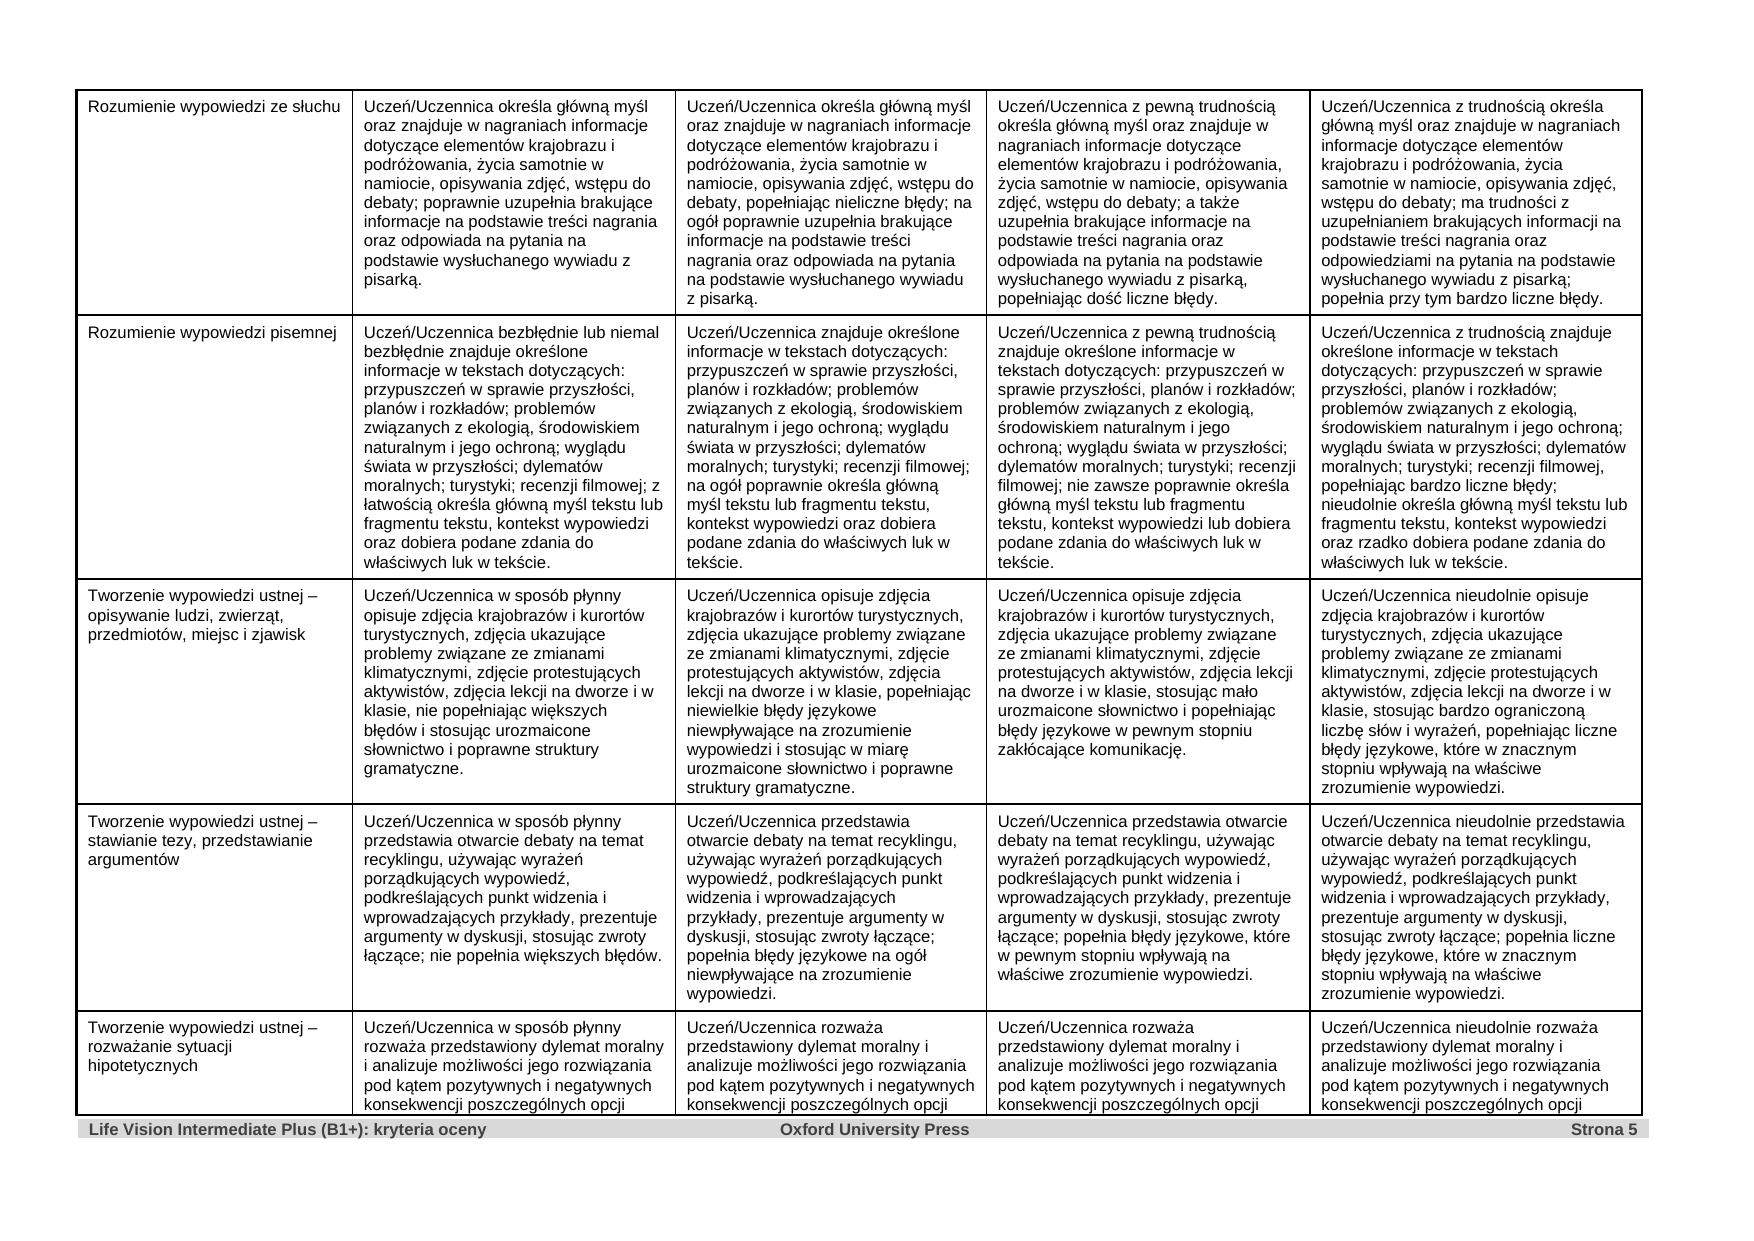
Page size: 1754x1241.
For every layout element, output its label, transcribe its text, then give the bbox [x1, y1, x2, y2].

table_cell Uczeń/Uczennica określa główną myśl oraz znajduje w nagraniach informacje dotyczące elementów krajobrazu i podróżowania, życia samotnie w namiocie, opisywania zdjęć, wstępu do debaty; poprawnie uzupełnia brakujące informacje na podstawie treści nagrania oraz odpowiada na pytania na podstawie wysłuchanego wywiadu z pisarką. [353, 91, 675, 314]
table_cell Uczeń/Uczennica nieudolnie opisuje zdjęcia krajobrazów i kurortów turystycznych, zdjęcia ukazujące problemy związane ze zmianami klimatycznymi, zdjęcie protestujących aktywistów, zdjęcia lekcji na dworze i w klasie, stosując bardzo ograniczoną liczbę słów i wyrażeń, popełniając liczne błędy językowe, które w znacznym stopniu wpływają na właściwe zrozumienie wypowiedzi. [1311, 580, 1641, 803]
table_cell Uczeń/Uczennica z pewną trudnością znajduje określone informacje w tekstach dotyczących: przypuszczeń w sprawie przyszłości, planów i rozkładów; problemów związanych z ekologią, środowiskiem naturalnym i jego ochroną; wyglądu świata w przyszłości; dylematów moralnych; turystyki; recenzji filmowej; nie zawsze poprawnie określa główną myśl tekstu lub fragmentu tekstu, kontekst wypowiedzi lub dobiera podane zdania do właściwych luk w tekście. [987, 316, 1309, 578]
table_cell [1646, 1010, 1652, 1114]
table_cell [1646, 89, 1652, 314]
table_cell Tworzenie wypowiedzi ustnej – rozważanie sytuacji hipotetycznych [78, 1012, 352, 1114]
table_cell Uczeń/Uczennica w sposób płynny opisuje zdjęcia krajobrazów i kurortów turystycznych, zdjęcia ukazujące problemy związane ze zmianami klimatycznymi, zdjęcie protestujących aktywistów, zdjęcia lekcji na dworze i w klasie, nie popełniając większych błędów i stosując urozmaicone słownictwo i poprawne struktury gramatyczne. [353, 580, 675, 803]
table_cell Uczeń/Uczennica rozważa przedstawiony dylemat moralny i analizuje możliwości jego rozwiązania pod kątem pozytywnych i negatywnych konsekwencji poszczególnych opcji [987, 1012, 1309, 1114]
table_cell Uczeń/Uczennica z trudnością określa główną myśl oraz znajduje w nagraniach informacje dotyczące elementów krajobrazu i podróżowania, życia samotnie w namiocie, opisywania zdjęć, wstępu do debaty; ma trudności z uzupełnianiem brakujących informacji na podstawie treści nagrania oraz odpowiedziami na pytania na podstawie wysłuchanego wywiadu z pisarką; popełnia przy tym bardzo liczne błędy. [1311, 91, 1641, 314]
table_cell [1646, 803, 1652, 1009]
table_cell Uczeń/Uczennica z trudnością znajduje określone informacje w tekstach dotyczących: przypuszczeń w sprawie przyszłości, planów i rozkładów; problemów związanych z ekologią, środowiskiem naturalnym i jego ochroną; wyglądu świata w przyszłości; dylematów moralnych; turystyki; recenzji filmowej, popełniając bardzo liczne błędy; nieudolnie określa główną myśl tekstu lub fragmentu tekstu, kontekst wypowiedzi oraz rzadko dobiera podane zdania do właściwych luk w tekście. [1311, 316, 1641, 578]
table_cell Uczeń/Uczennica nieudolnie rozważa przedstawiony dylemat moralny i analizuje możliwości jego rozwiązania pod kątem pozytywnych i negatywnych konsekwencji poszczególnych opcji [1311, 1012, 1641, 1114]
table_cell Tworzenie wypowiedzi ustnej – opisywanie ludzi, zwierząt, przedmiotów, miejsc i zjawisk [78, 580, 352, 803]
table_cell Uczeń/Uczennica określa główną myśl oraz znajduje w nagraniach informacje dotyczące elementów krajobrazu i podróżowania, życia samotnie w namiocie, opisywania zdjęć, wstępu do debaty, popełniając nieliczne błędy; na ogół poprawnie uzupełnia brakujące informacje na podstawie treści nagrania oraz odpowiada na pytania na podstawie wysłuchanego wywiadu z pisarką. [676, 91, 986, 314]
table_cell Uczeń/Uczennica w sposób płynny przedstawia otwarcie debaty na temat recyklingu, używając wyrażeń porządkujących wypowiedź, podkreślających punkt widzenia i wprowadzających przykłady, prezentuje argumenty w dyskusji, stosując zwroty łączące; nie popełnia większych błędów. [353, 805, 675, 1009]
table_cell [1646, 314, 1652, 578]
table_cell Tworzenie wypowiedzi ustnej – stawianie tezy, przedstawianie argumentów [78, 805, 352, 1009]
table_cell Uczeń/Uczennica znajduje określone informacje w tekstach dotyczących: przypuszczeń w sprawie przyszłości, planów i rozkładów; problemów związanych z ekologią, środowiskiem naturalnym i jego ochroną; wyglądu świata w przyszłości; dylematów moralnych; turystyki; recenzji filmowej; na ogół poprawnie określa główną myśl tekstu lub fragmentu tekstu, kontekst wypowiedzi oraz dobiera podane zdania do właściwych luk w tekście. [676, 316, 986, 578]
table_cell Rozumienie wypowiedzi ze słuchu [78, 91, 352, 314]
table_cell Uczeń/Uczennica w sposób płynny rozważa przedstawiony dylemat moralny i analizuje możliwości jego rozwiązania pod kątem pozytywnych i negatywnych konsekwencji poszczególnych opcji [353, 1012, 675, 1114]
table_cell Uczeń/Uczennica bezbłędnie lub niemal bezbłędnie znajduje określone informacje w tekstach dotyczących: przypuszczeń w sprawie przyszłości, planów i rozkładów; problemów związanych z ekologią, środowiskiem naturalnym i jego ochroną; wyglądu świata w przyszłości; dylematów moralnych; turystyki; recenzji filmowej; z łatwością określa główną myśl tekstu lub fragmentu tekstu, kontekst wypowiedzi oraz dobiera podane zdania do właściwych luk w tekście. [353, 316, 675, 578]
table_cell Uczeń/Uczennica nieudolnie przedstawia otwarcie debaty na temat recyklingu, używając wyrażeń porządkujących wypowiedź, podkreślających punkt widzenia i wprowadzających przykłady, prezentuje argumenty w dyskusji, stosując zwroty łączące; popełnia liczne błędy językowe, które w znacznym stopniu wpływają na właściwe zrozumienie wypowiedzi. [1311, 805, 1641, 1009]
table_cell Uczeń/Uczennica przedstawia otwarcie debaty na temat recyklingu, używając wyrażeń porządkujących wypowiedź, podkreślających punkt widzenia i wprowadzających przykłady, prezentuje argumenty w dyskusji, stosując zwroty łączące; popełnia błędy językowe na ogół niewpływające na zrozumienie wypowiedzi. [676, 805, 986, 1009]
table_cell Uczeń/Uczennica opisuje zdjęcia krajobrazów i kurortów turystycznych, zdjęcia ukazujące problemy związane ze zmianami klimatycznymi, zdjęcie protestujących aktywistów, zdjęcia lekcji na dworze i w klasie, popełniając niewielkie błędy językowe niewpływające na zrozumienie wypowiedzi i stosując w miarę urozmaicone słownictwo i poprawne struktury gramatyczne. [676, 580, 986, 803]
table_cell Uczeń/Uczennica rozważa przedstawiony dylemat moralny i analizuje możliwości jego rozwiązania pod kątem pozytywnych i negatywnych konsekwencji poszczególnych opcji [676, 1012, 986, 1114]
table_cell Uczeń/Uczennica przedstawia otwarcie debaty na temat recyklingu, używając wyrażeń porządkujących wypowiedź, podkreślających punkt widzenia i wprowadzających przykłady, prezentuje argumenty w dyskusji, stosując zwroty łączące; popełnia błędy językowe, które w pewnym stopniu wpływają na właściwe zrozumienie wypowiedzi. [987, 805, 1309, 1009]
table_cell [1646, 578, 1652, 803]
table_cell Uczeń/Uczennica opisuje zdjęcia krajobrazów i kurortów turystycznych, zdjęcia ukazujące problemy związane ze zmianami klimatycznymi, zdjęcie protestujących aktywistów, zdjęcia lekcji na dworze i w klasie, stosując mało urozmaicone słownictwo i popełniając błędy językowe w pewnym stopniu zakłócające komunikację. [987, 580, 1309, 803]
table_cell Uczeń/Uczennica z pewną trudnością określa główną myśl oraz znajduje w nagraniach informacje dotyczące elementów krajobrazu i podróżowania, życia samotnie w namiocie, opisywania zdjęć, wstępu do debaty; a także uzupełnia brakujące informacje na podstawie treści nagrania oraz odpowiada na pytania na podstawie wysłuchanego wywiadu z pisarką, popełniając dość liczne błędy. [987, 91, 1309, 314]
table_cell Rozumienie wypowiedzi pisemnej [78, 316, 352, 578]
